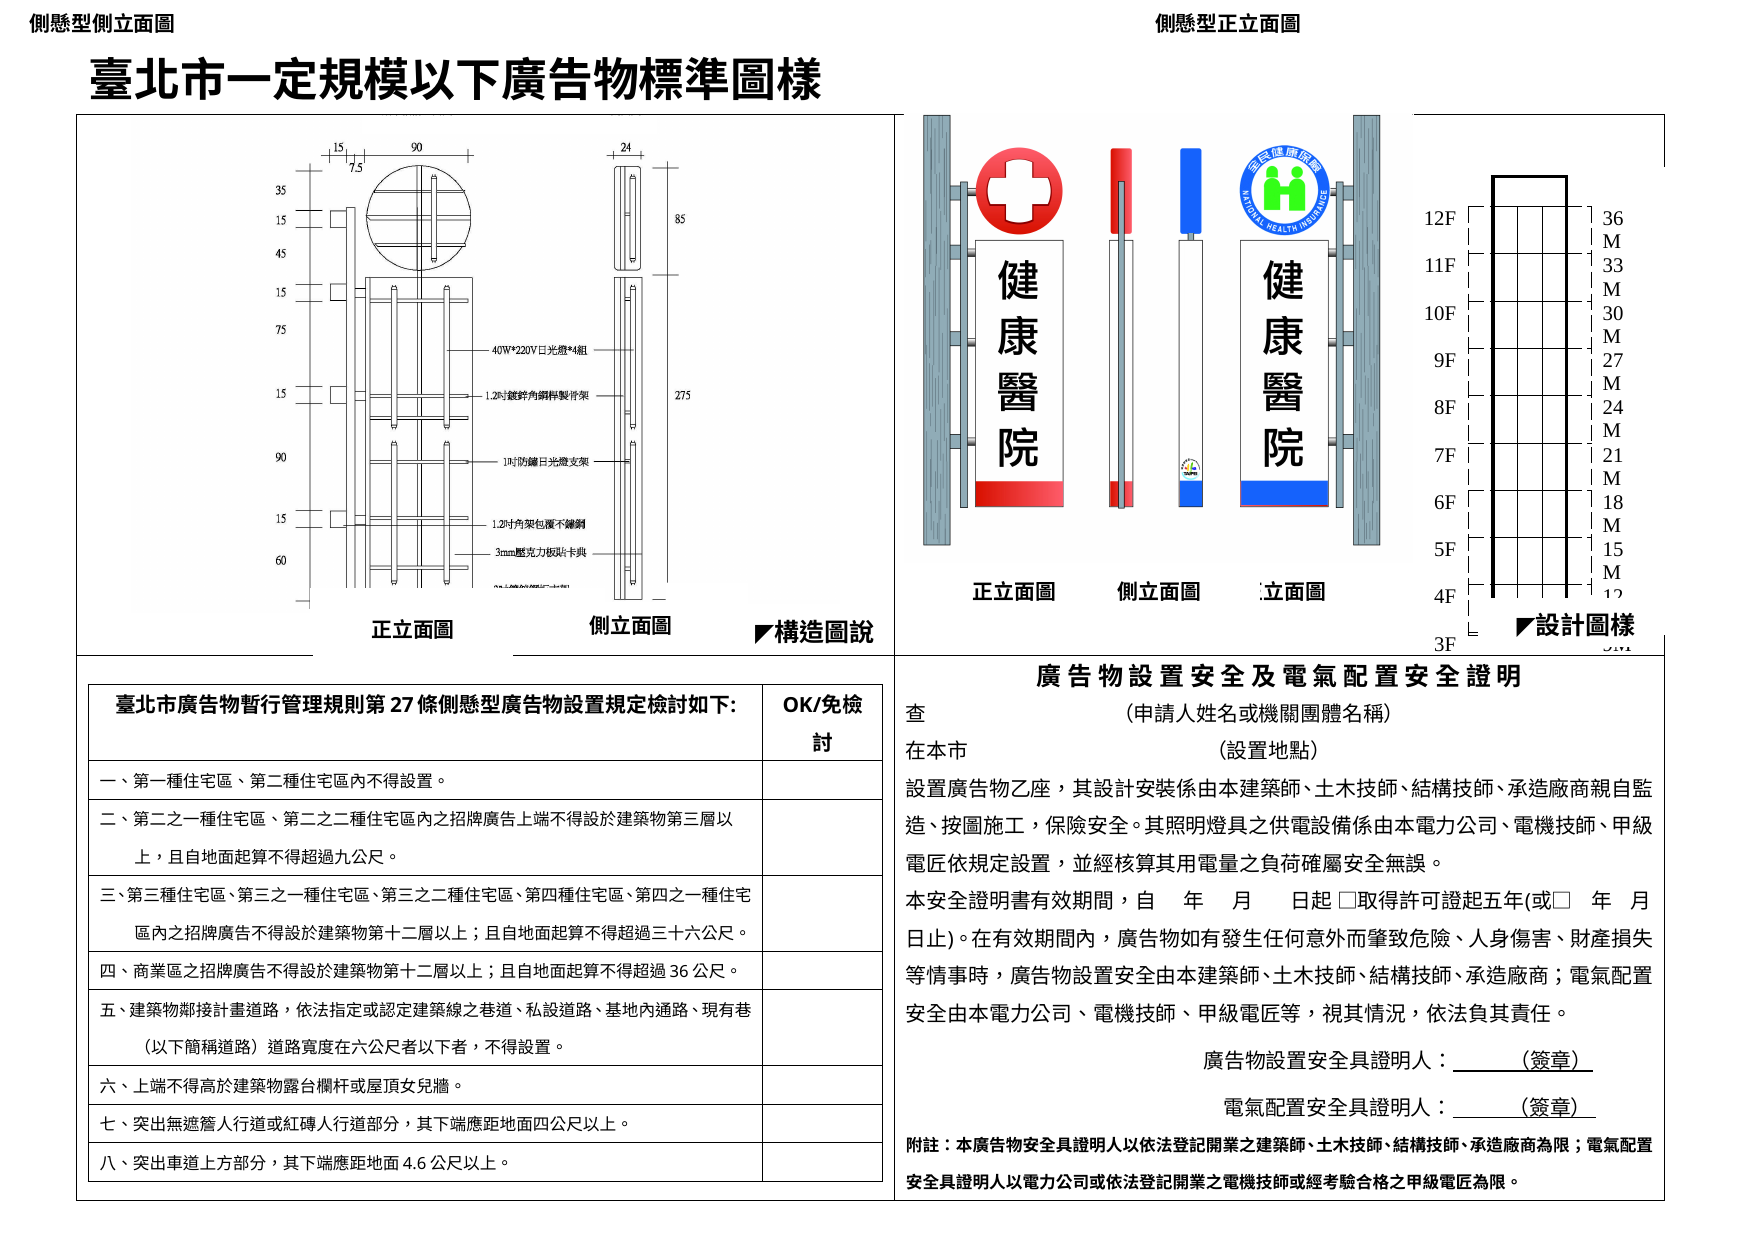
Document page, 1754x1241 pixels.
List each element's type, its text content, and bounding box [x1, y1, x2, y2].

table_cell [1518, 396, 1542, 442]
table_cell [1518, 538, 1542, 584]
table_cell [1495, 207, 1517, 253]
table_cell [1543, 254, 1565, 301]
table_header [1542, 178, 1565, 206]
table_cell 33M [1591, 253, 1643, 301]
table_cell 10F [1414, 301, 1468, 348]
table_cell [1568, 206, 1591, 253]
table_cell 7F [1414, 443, 1468, 490]
table_header [77, 115, 894, 658]
table_cell 12M [1591, 584, 1643, 598]
table_cell [1568, 348, 1591, 395]
table_cell [763, 990, 882, 1065]
table_cell 七、突出無遮簷人行道或紅磚人行道部分，其下端應距地面四公尺以上。 [89, 1105, 762, 1142]
table_header [1127, 0, 1329, 49]
table_cell [1568, 253, 1591, 301]
table_cell 36M [1591, 206, 1643, 253]
table_cell [763, 1066, 882, 1104]
table_cell 6F [1414, 490, 1468, 537]
table_cell [1543, 396, 1565, 442]
table_cell 9F [1414, 348, 1468, 395]
table_cell [1468, 395, 1491, 442]
table_cell 五、建築物鄰接計畫道路，依法指定或認定建築線之巷道、私設道路、基地內通路、現有巷（以下簡稱道路）道路寬度在六公尺者以下者，不得設置。 [89, 990, 762, 1065]
table_cell 11F [1414, 253, 1468, 301]
table_cell [763, 1105, 882, 1142]
table_cell [1518, 349, 1542, 395]
table_cell [1518, 444, 1542, 490]
table_cell [1495, 349, 1517, 395]
table_cell 四、商業區之招牌廣告不得設於建築物第十二層以上；且自地面起算不得超過36公尺。 [89, 952, 762, 989]
table_cell 15M [1591, 537, 1643, 584]
table_cell 18M [1591, 490, 1643, 537]
table_cell 二、第二之一種住宅區、第二之二種住宅區內之招牌廣告上端不得設於建築物第三層以上，且自地面起算不得超過九公尺。 [89, 800, 762, 874]
table_cell [763, 1143, 882, 1181]
table_cell [1468, 206, 1491, 253]
table_cell [1543, 302, 1565, 348]
table_cell 4F [1410, 584, 1468, 632]
table_cell [1518, 585, 1542, 598]
table_cell 24M [1591, 395, 1643, 442]
table_cell [1468, 490, 1491, 537]
table_header [1518, 178, 1542, 206]
table_cell [1543, 538, 1565, 584]
table_cell 八、突出車道上方部分，其下端應距地面4.6公尺以上。 [89, 1143, 762, 1181]
table_cell [1468, 348, 1491, 395]
table_header [895, 114, 1698, 655]
table_cell 8F [1414, 395, 1468, 442]
table_header [1495, 178, 1517, 206]
table_cell 5F [1410, 537, 1468, 584]
table_cell [1543, 444, 1565, 490]
table_cell [1568, 443, 1591, 490]
table_header [1414, 175, 1468, 206]
table_cell 21M [1591, 443, 1643, 490]
table_cell [1568, 490, 1591, 537]
table_cell [1495, 491, 1517, 537]
table_header [1568, 175, 1591, 206]
table_header OK/免檢討 [763, 685, 882, 760]
table_cell [77, 656, 894, 1200]
table_cell [1543, 491, 1565, 537]
table_cell [1518, 302, 1542, 348]
table_cell [1468, 584, 1491, 632]
table_cell 30M [1591, 301, 1643, 348]
table_cell [1468, 537, 1491, 584]
table_header 臺北市廣告物暫行管理規則第27條側懸型廣告物設置規定檢討如下: [89, 685, 762, 760]
table_cell 廣 告 物 設 置 安 全 及 電 氣 配 置 安 全 證 明 查 （申請人姓名或機關團體名稱） 在本市 （設置地點） 設置廣告物乙座，其設計安裝係由本建築師、土木技師、結構技師、承造廠商親自監造、按圖施工，保險安全。其照明燈具之供電設備係由本電力公司、電機技師、甲級電匠依規定設置，並經核算其用電量之負荷確屬安全無誤。 本安全證明書有效期間，自 年 月 日起 □取得許可證起五年(或□ 年 月 日止)。在有效期間內，廣告物如有發生任何意外而肇致危險、人身傷害、財產損失等情事時，廣告物設置安全由本建築師、土木技師、結構技師、承造廠商；電氣配置安全由本電力公司、電機技師、甲級電匠等，視其情況，依法負其責任。 廣告物設置安全具證明人： （簽章） 電氣配置安全具證明人： （簽章） 附註：本廣告物安全具證明人以依法登記開業之建築師、土木技師、結構技師、承造廠商為限；電氣配置安全具證明人以電力公司或依法登記開業之電機技師或經考驗合格之甲級電匠為限。 [895, 656, 1664, 1200]
text 側懸型側立面圖 [15, 8, 190, 38]
table_cell 12F [1414, 206, 1468, 253]
table_cell [1495, 254, 1517, 301]
table_header [1468, 175, 1491, 206]
table_cell [1495, 585, 1517, 598]
table_cell [1568, 395, 1591, 442]
table_cell [1543, 207, 1565, 253]
table_cell 27M [1591, 348, 1643, 395]
table_cell [1495, 444, 1517, 490]
table_cell [1568, 301, 1591, 348]
table_cell [1543, 585, 1565, 598]
table_cell [1495, 302, 1517, 348]
table_cell [763, 952, 882, 989]
table_header [1591, 175, 1643, 206]
table_cell [1568, 584, 1591, 598]
picture [131, 115, 840, 613]
table_cell [1543, 349, 1565, 395]
table_cell [1468, 253, 1491, 301]
table_cell [1495, 538, 1517, 584]
table_cell [1568, 537, 1591, 584]
table_cell [1468, 301, 1491, 348]
text 臺北市一定規模以下廣告物標準圖樣 [0, 0, 1665, 114]
table_cell 六、上端不得高於建築物露台欄杆或屋頂女兒牆。 [89, 1066, 762, 1104]
table_cell [763, 876, 882, 951]
table_cell [763, 800, 882, 874]
table_cell 三、第三種住宅區、第三之一種住宅區、第三之二種住宅區、第四種住宅區、第四之一種住宅區內之招牌廣告不得設於建築物第十二層以上；且自地面起算不得超過三十六公尺。 [89, 876, 762, 951]
table_cell [1468, 443, 1491, 490]
table_cell 一、第一種住宅區、第二種住宅區內不得設置。 [89, 761, 762, 798]
table_cell [1518, 254, 1542, 301]
table_cell [1518, 207, 1542, 253]
table_cell [1495, 396, 1517, 442]
table_cell [1518, 491, 1542, 537]
table_cell [763, 761, 882, 798]
